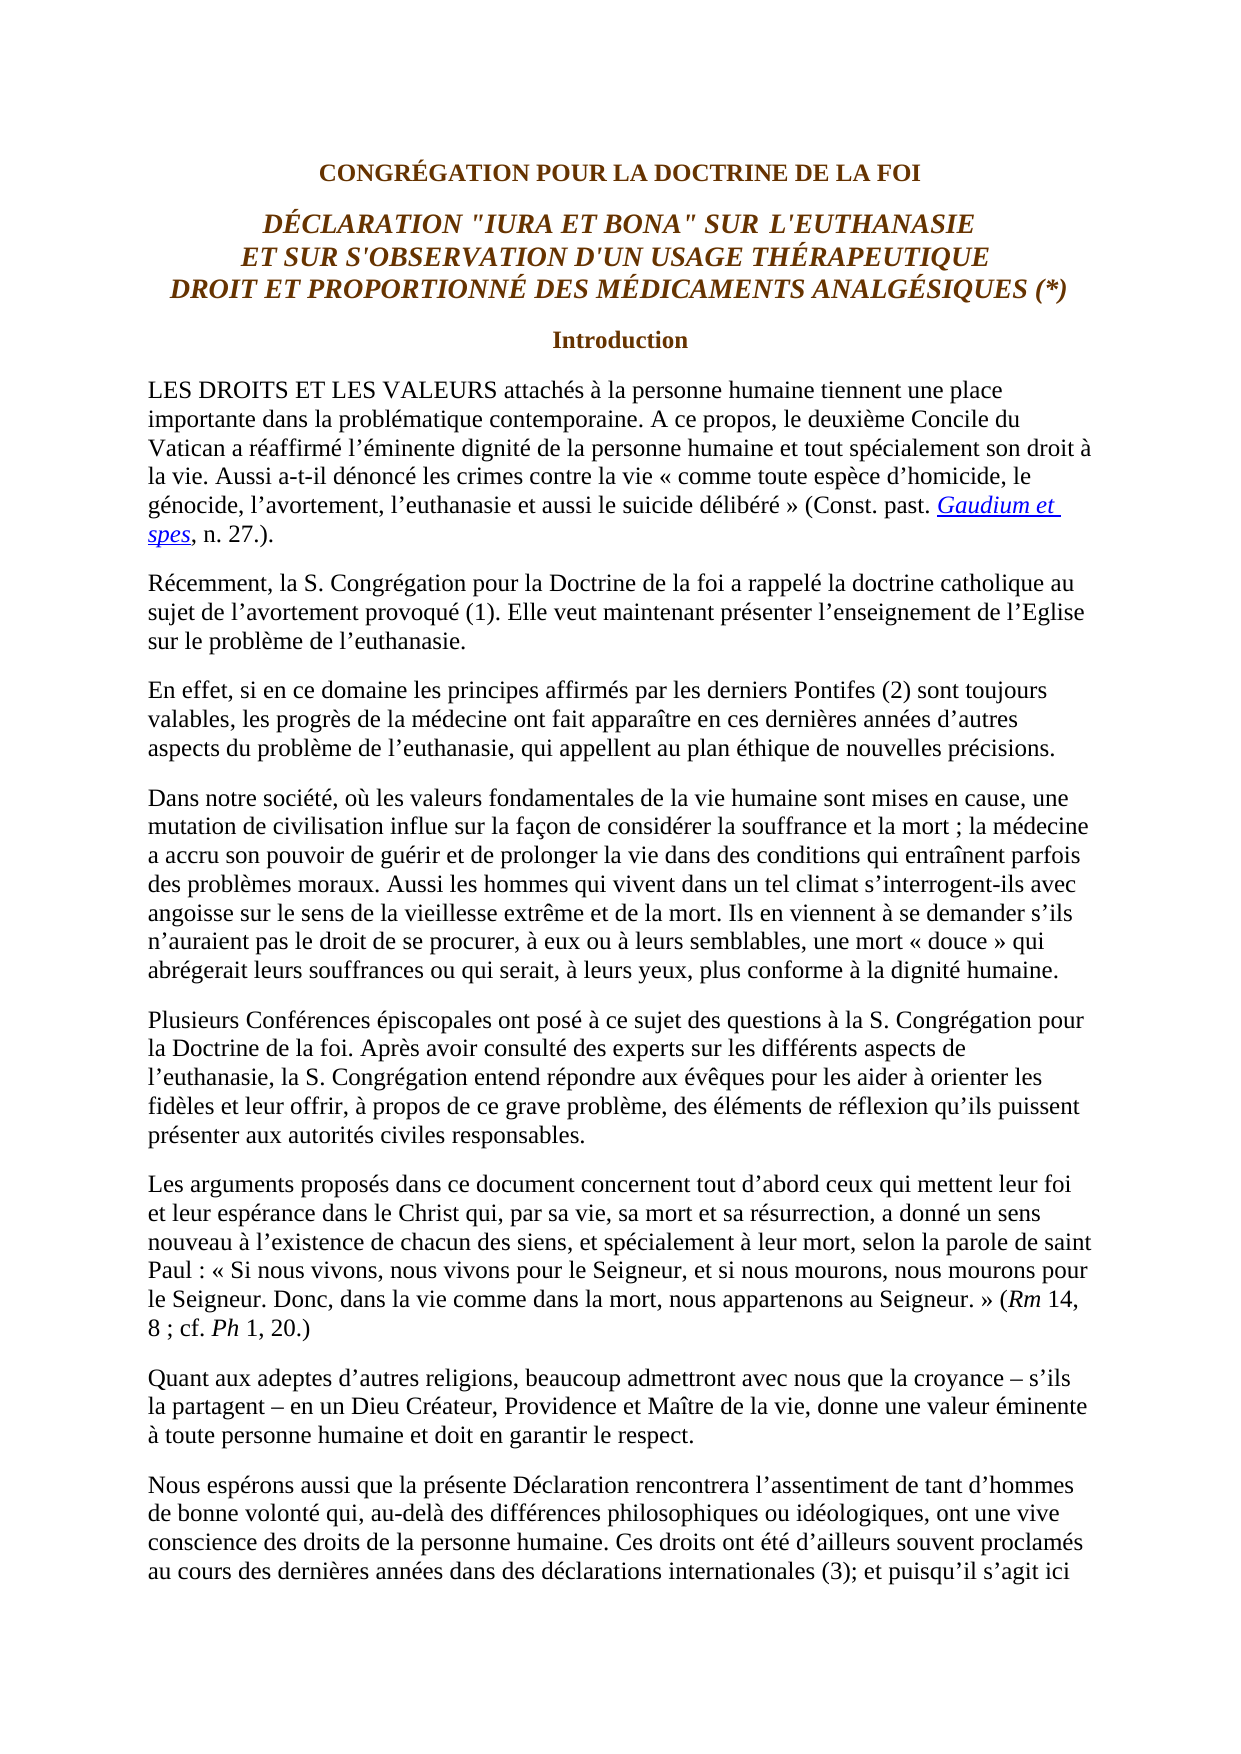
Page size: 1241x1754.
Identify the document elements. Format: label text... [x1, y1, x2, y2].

text LES DROITS ET LES VALEURS attachés à la personne humaine tiennent une place importante dans la problématique contemporaine. A ce propos, le deuxième Concile du Vatican a réaffirmé l’éminente dignité de la personne humaine et tout spécialement son droit à la vie. Aussi a-t-il dénoncé les crimes contre la vie « comme toute espèce d’homicide, le génocide, l’avortement, l’euthanasie et aussi le suicide délibéré » (Const. past. Gaudium et spes, n. 27.). [148, 375, 1093, 548]
text Quant aux adeptes d’autres religions, beaucoup admettront avec nous que la croyance – s’ils la partagent – en un Dieu Créateur, Providence et Maître de la vie, donne une valeur éminente à toute personne humaine et doit en garantir le respect. [148, 1363, 1093, 1449]
text CONGRÉGATION POUR LA DOCTRINE DE LA FOI [148, 158, 1093, 187]
text DÉCLARATION "IURA ET BONA" SUR L'EUTHANASIE ET SUR S'OBSERVATION D'UN USAGE THÉRAPEUTIQUE DROIT ET PROPORTIONNÉ DES MÉDICAMENTS ANALGÉSIQUES (*) [148, 208, 1093, 305]
text Plusieurs Conférences épiscopales ont posé à ce sujet des questions à la S. Congrégation pour la Doctrine de la foi. Après avoir consulté des experts sur les différents aspects de l’euthanasie, la S. Congrégation entend répondre aux évêques pour les aider à orienter les fidèles et leur offrir, à propos de ce grave problème, des éléments de réflexion qu’ils puissent présenter aux autorités civiles responsables. [148, 1005, 1093, 1148]
text Récemment, la S. Congrégation pour la Doctrine de la foi a rappelé la doctrine catholique au sujet de l’avortement provoqué (1). Elle veut maintenant présenter l’enseignement de l’Eglise sur le problème de l’euthanasie. [148, 568, 1093, 655]
text Dans notre société, où les valeurs fondamentales de la vie humaine sont mises en cause, une mutation de civilisation influe sur la façon de considérer la souffrance et la mort ; la médecine a accru son pouvoir de guérir et de prolonger la vie dans des conditions qui entraînent parfois des problèmes moraux. Aussi les hommes qui vivent dans un tel climat s’interrogent-ils avec angoisse sur le sens de la vieillesse extrême et de la mort. Ils en viennent à se demander s’ils n’auraient pas le droit de se procurer, à eux ou à leurs semblables, une mort « douce » qui abrégerait leurs souffrances ou qui serait, à leurs yeux, plus conforme à la dignité humaine. [148, 783, 1093, 984]
text Introduction [148, 326, 1093, 354]
text Nous espérons aussi que la présente Déclaration rencontrera l’assentiment de tant d’hommes de bonne volonté qui, au-delà des différences philosophiques ou idéologiques, ont une vive conscience des droits de la personne humaine. Ces droits ont été d’ailleurs souvent proclamés au cours des dernières années dans des déclarations internationales (3); et puisqu’il s’agit ici [148, 1470, 1093, 1585]
text En effet, si en ce domaine les principes affirmés par les derniers Pontifes (2) sont toujours valables, les progrès de la médecine ont fait apparaître en ces dernières années d’autres aspects du problème de l’euthanasie, qui appellent au plan éthique de nouvelles précisions. [148, 676, 1093, 762]
text Les arguments proposés dans ce document concernent tout d’abord ceux qui mettent leur foi et leur espérance dans le Christ qui, par sa vie, sa mort et sa résurrection, a donné un sens nouveau à l’existence de chacun des siens, et spécialement à leur mort, selon la parole de saint Paul : « Si nous vivons, nous vivons pour le Seigneur, et si nous mourons, nous mourons pour le Seigneur. Donc, dans la vie comme dans la mort, nous appartenons au Seigneur. » (Rm 14, 8 ; cf. Ph 1, 20.) [148, 1169, 1093, 1342]
